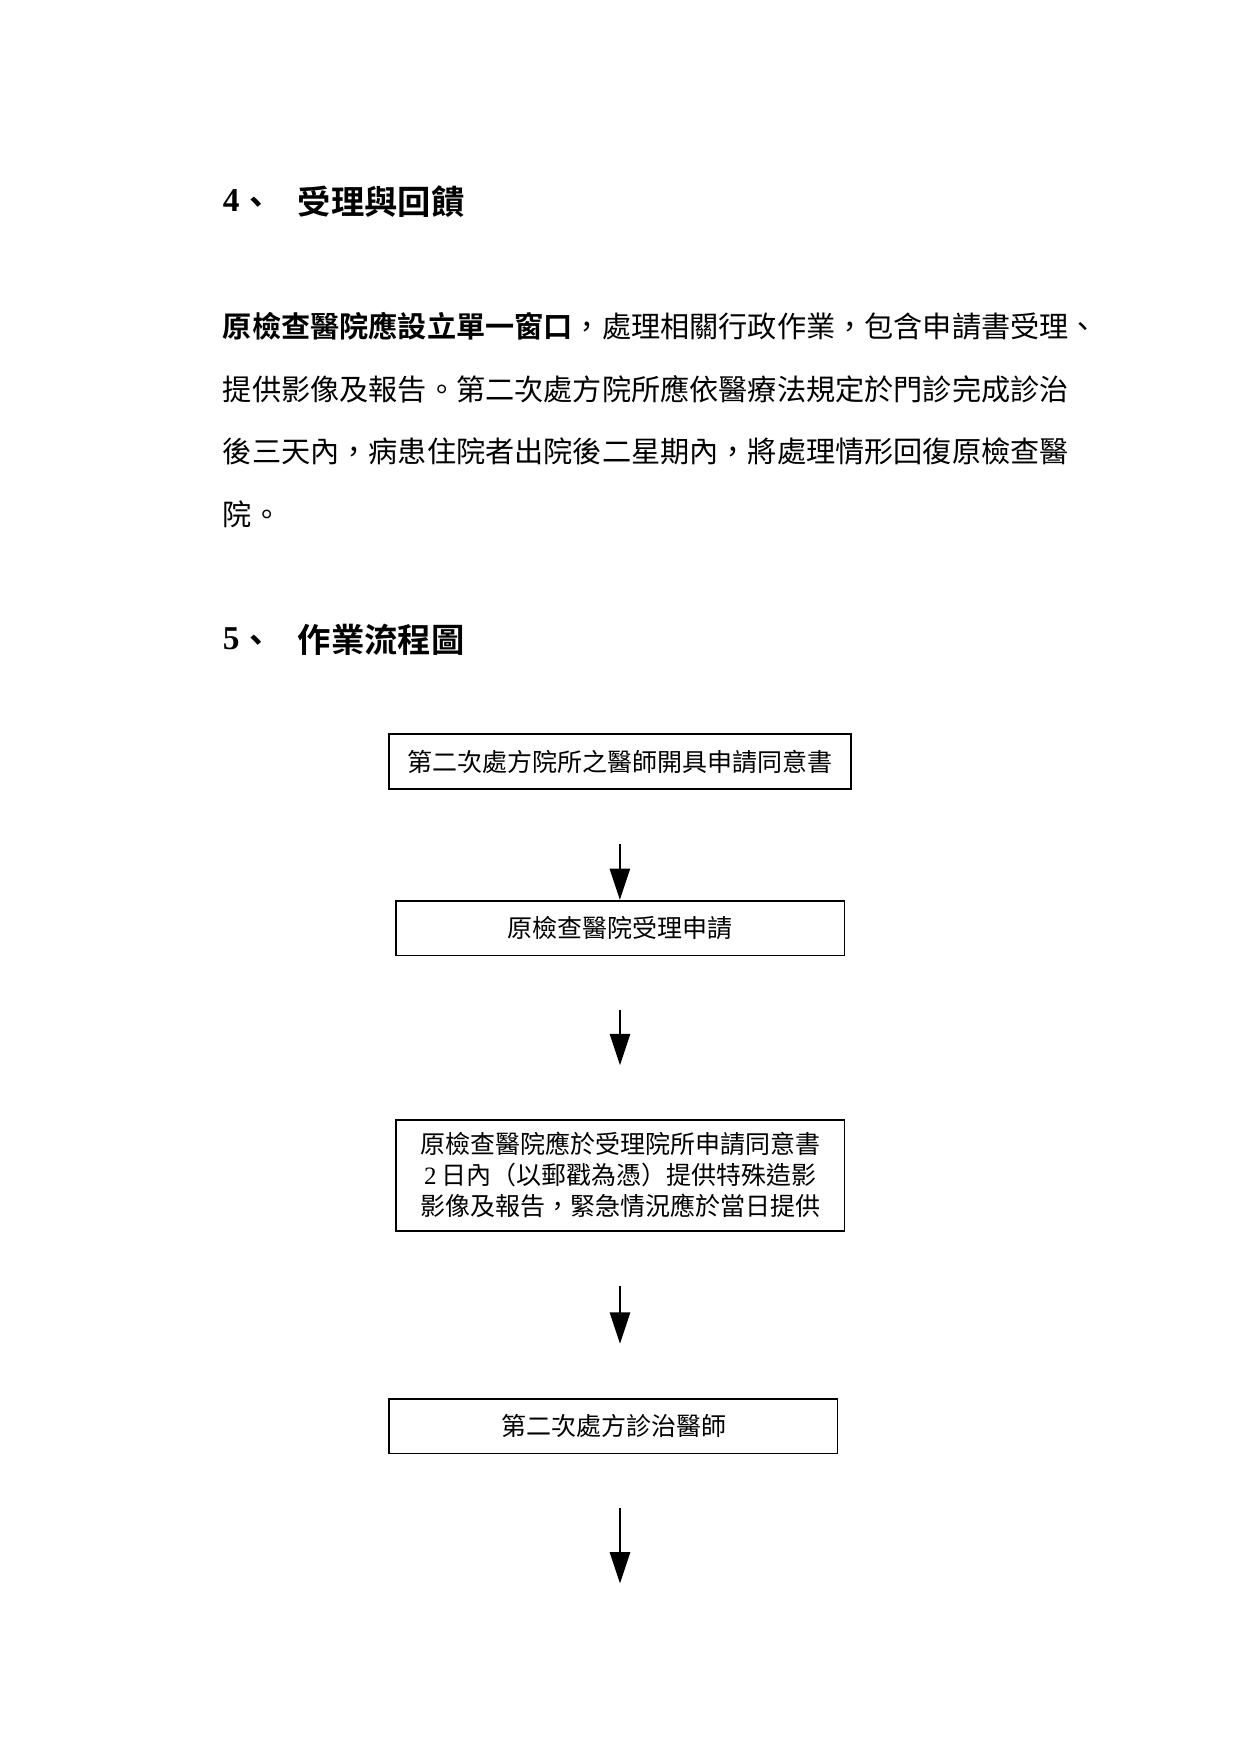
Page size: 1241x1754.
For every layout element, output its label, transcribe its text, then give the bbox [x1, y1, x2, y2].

text 原檢查醫院應於受理院所申請同意書2日內（以郵戳為憑）提供特殊造影影像及報告，緊急情況應於當日提供 [412, 1128, 828, 1222]
text 原檢查醫院應設立單一窗口，處理相關行政作業，包含申請書受理、提供影像及報告。第二次處方院所應依醫療法規定於門診完成診治後三天內，病患住院者出院後二星期內，將處理情形回復原檢查醫院。 [223, 283, 1092, 533]
text 第二次處方院所之醫師開具申請同意書 [405, 742, 835, 778]
list 受理與回饋 [223, 158, 1092, 221]
list 作業流程圖 [223, 596, 1092, 658]
text 原檢查醫院受理申請 [412, 909, 828, 945]
text 第二次處方診治醫師 [405, 1407, 822, 1443]
